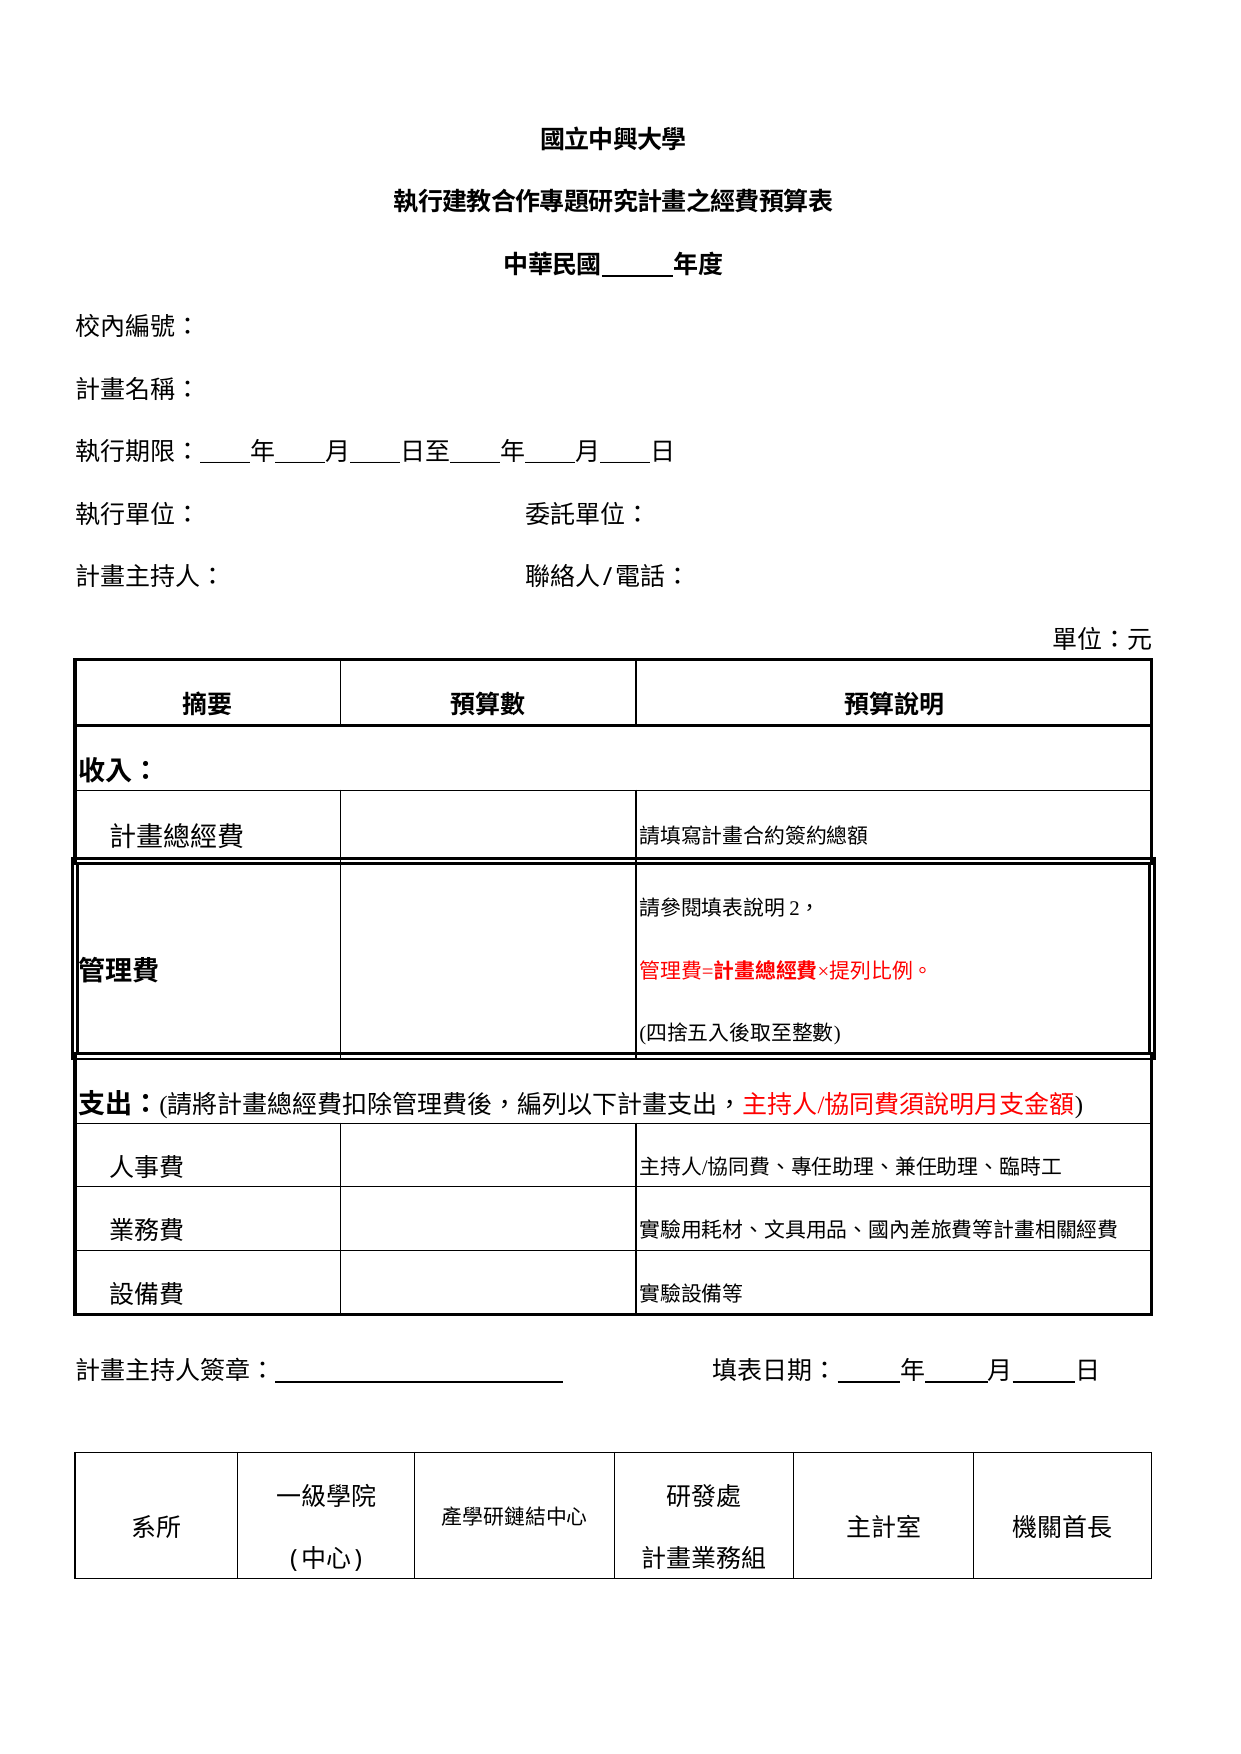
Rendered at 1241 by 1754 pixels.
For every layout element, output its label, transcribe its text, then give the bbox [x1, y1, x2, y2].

text 計畫主持人簽章： 填表日期： 年 月 日 [75, 1327, 1158, 1389]
text 計畫名稱： [75, 346, 1152, 408]
text 中華民國 年度 [75, 221, 1152, 283]
table_header 預算數 [341, 661, 635, 724]
table_cell [341, 1124, 635, 1186]
table_cell [341, 791, 635, 857]
table_header 研發處 計畫業務組 [615, 1453, 793, 1578]
table_cell 實驗設備等 [637, 1251, 1150, 1313]
table_cell 主持人/協同費、專任助理、兼任助理、臨時工 [637, 1124, 1150, 1186]
table_cell 管理費 [79, 865, 340, 1052]
table_cell [341, 865, 635, 1052]
table_cell [341, 1187, 635, 1250]
text 單位：元 [75, 596, 1152, 658]
table_header 預算說明 [637, 661, 1150, 724]
text 國立中興大學 [75, 96, 1152, 158]
table_header 系所 [76, 1453, 237, 1578]
table_cell 業務費 [77, 1187, 340, 1250]
table_cell 請填寫計畫合約簽約總額 [637, 791, 1150, 857]
text 執行單位： 委託單位： [75, 471, 1152, 533]
table_cell 收入： [77, 727, 1150, 789]
table_header 一級學院 (中心) [238, 1453, 414, 1578]
table_cell 支出：(請將計畫總經費扣除管理費後，編列以下計畫支出，主持人/協同費須說明月支金額) [77, 1060, 1150, 1123]
table_header 摘要 [77, 661, 340, 724]
text 計畫主持人： 聯絡人/電話： [75, 533, 1152, 596]
table_cell 計畫總經費 [77, 791, 340, 857]
table_header 機關首長 [974, 1453, 1151, 1578]
text 執行建教合作專題研究計畫之經費預算表 [75, 158, 1152, 221]
table_header 產學研鏈結中心 [415, 1453, 614, 1578]
table_header 主計室 [794, 1453, 973, 1578]
text 校內編號： [75, 283, 1152, 346]
table_cell 請參閱填表說明2， 管理費=計畫總經費×提列比例。 (四捨五入後取至整數) [637, 865, 1148, 1052]
table_cell [341, 1251, 635, 1313]
table_cell 人事費 [77, 1124, 340, 1186]
text 執行期限：＿＿年＿＿月＿＿日至＿＿年＿＿月＿＿日 [75, 408, 1152, 471]
table_cell 設備費 [77, 1251, 340, 1313]
table_cell 實驗用耗材、文具用品、國內差旅費等計畫相關經費 [637, 1187, 1150, 1250]
